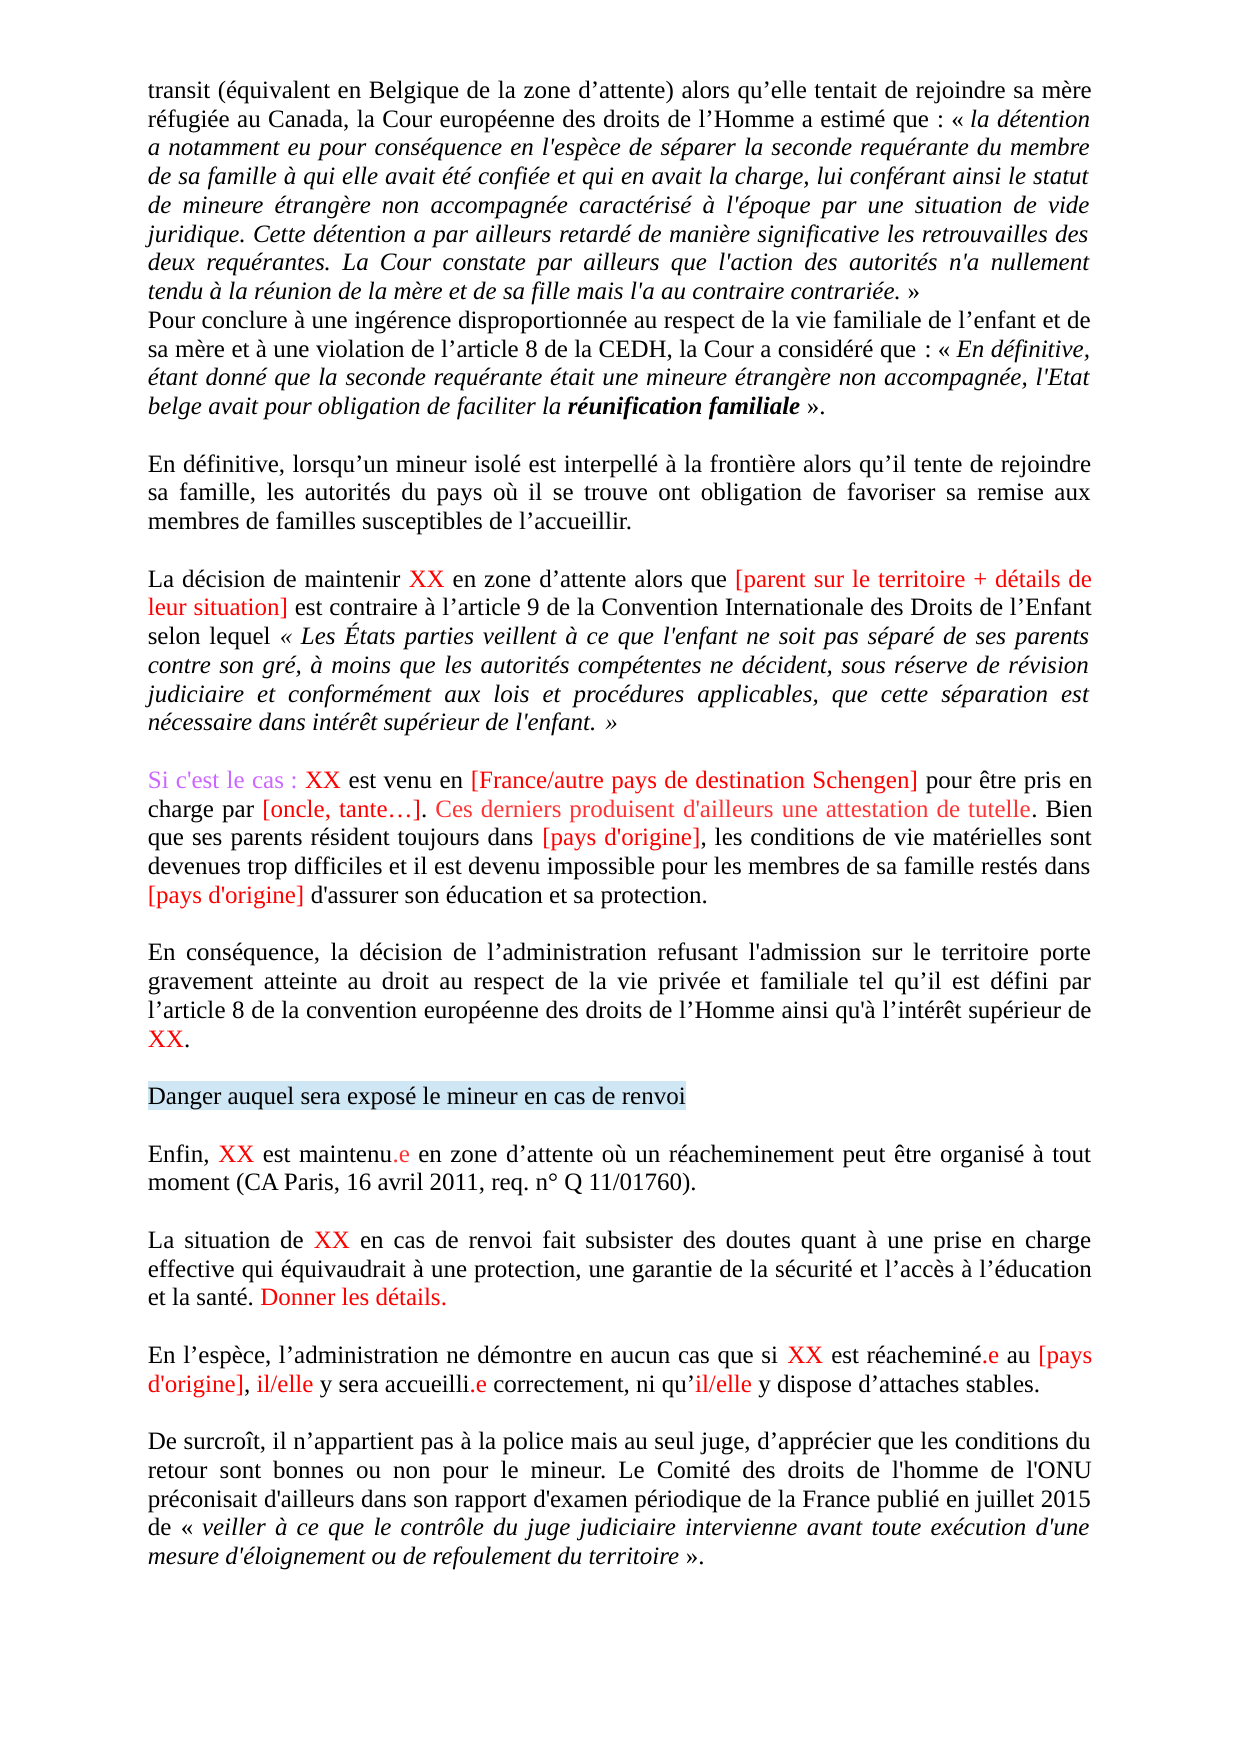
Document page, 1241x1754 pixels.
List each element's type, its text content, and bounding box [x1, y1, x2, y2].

text Danger auquel sera exposé le mineur en cas de renvoi [148, 1081, 1092, 1110]
text Si c'est le cas : XX est venu en [France/autre pays de destination Schengen] pour être pris en charge par [oncle, tante…]. Ces derniers produisent d'ailleurs une attestation de tutelle. Bien que ses parents résident toujours dans [pays d'origine], les conditions de vie matérielles sont devenues trop difficiles et il est devenu impossible pour les membres de sa famille restés dans [pays d'origine] d'assurer son éducation et sa protection. [148, 765, 1092, 909]
text En l’espèce, l’administration ne démontre en aucun cas que si XX est réacheminé.e au [pays d'origine], il/elle y sera accueilli.e correctement, ni qu’il/elle y dispose d’attaches stables. [148, 1340, 1092, 1397]
text transit (équivalent en Belgique de la zone d’attente) alors qu’elle tentait de rejoindre sa mère réfugiée au Canada, la Cour européenne des droits de l’Homme a estimé que : « la détention a notamment eu pour conséquence en l'espèce de séparer la seconde requérante du membre de sa famille à qui elle avait été confiée et qui en avait la charge, lui conférant ainsi le statut de mineure étrangère non accompagnée caractérisé à l'époque par une situation de vide juridique. Cette détention a par ailleurs retardé de manière significative les retrouvailles des deux requérantes. La Cour constate par ailleurs que l'action des autorités n'a nullement tendu à la réunion de la mère et de sa fille mais l'a au contraire contrariée. » [148, 75, 1092, 305]
text La situation de XX en cas de renvoi fait subsister des doutes quant à une prise en charge effective qui équivaudrait à une protection, une garantie de la sécurité et l’accès à l’éducation et la santé. Donner les détails. [148, 1225, 1092, 1311]
text En définitive, lorsqu’un mineur isolé est interpellé à la frontière alors qu’il tente de rejoindre sa famille, les autorités du pays où il se trouve ont obligation de favoriser sa remise aux membres de familles susceptibles de l’accueillir. [148, 449, 1092, 535]
text De surcroît, il n’appartient pas à la police mais au seul juge, d’apprécier que les conditions du retour sont bonnes ou non pour le mineur. Le Comité des droits de l'homme de l'ONU préconisait d'ailleurs dans son rapport d'examen périodique de la France publié en juillet 2015 de « veiller à ce que le contrôle du juge judiciaire intervienne avant toute exécution d'une mesure d'éloignement ou de refoulement du territoire ». [148, 1426, 1092, 1570]
text Enfin, XX est maintenu.e en zone d’attente où un réacheminement peut être organisé à tout moment (CA Paris, 16 avril 2011, req. n° Q 11/01760). [148, 1139, 1092, 1196]
text Pour conclure à une ingérence disproportionnée au respect de la vie familiale de l’enfant et de sa mère et à une violation de l’article 8 de la CEDH, la Cour a considéré que : « En définitive, étant donné que la seconde requérante était une mineure étrangère non accompagnée, l'Etat belge avait pour obligation de faciliter la réunification familiale ». [148, 305, 1092, 420]
text En conséquence, la décision de l’administration refusant l'admission sur le territoire porte gravement atteinte au droit au respect de la vie privée et familiale tel qu’il est défini par l’article 8 de la convention européenne des droits de l’Homme ainsi qu'à l’intérêt supérieur de XX. [148, 937, 1092, 1052]
text La décision de maintenir XX en zone d’attente alors que [parent sur le territoire + détails de leur situation] est contraire à l’article 9 de la Convention Internationale des Droits de l’Enfant selon lequel « Les États parties veillent à ce que l'enfant ne soit pas séparé de ses parents contre son gré, à moins que les autorités compétentes ne décident, sous réserve de révision judiciaire et conformément aux lois et procédures applicables, que cette séparation est nécessaire dans intérêt supérieur de l'enfant. » [148, 564, 1092, 736]
